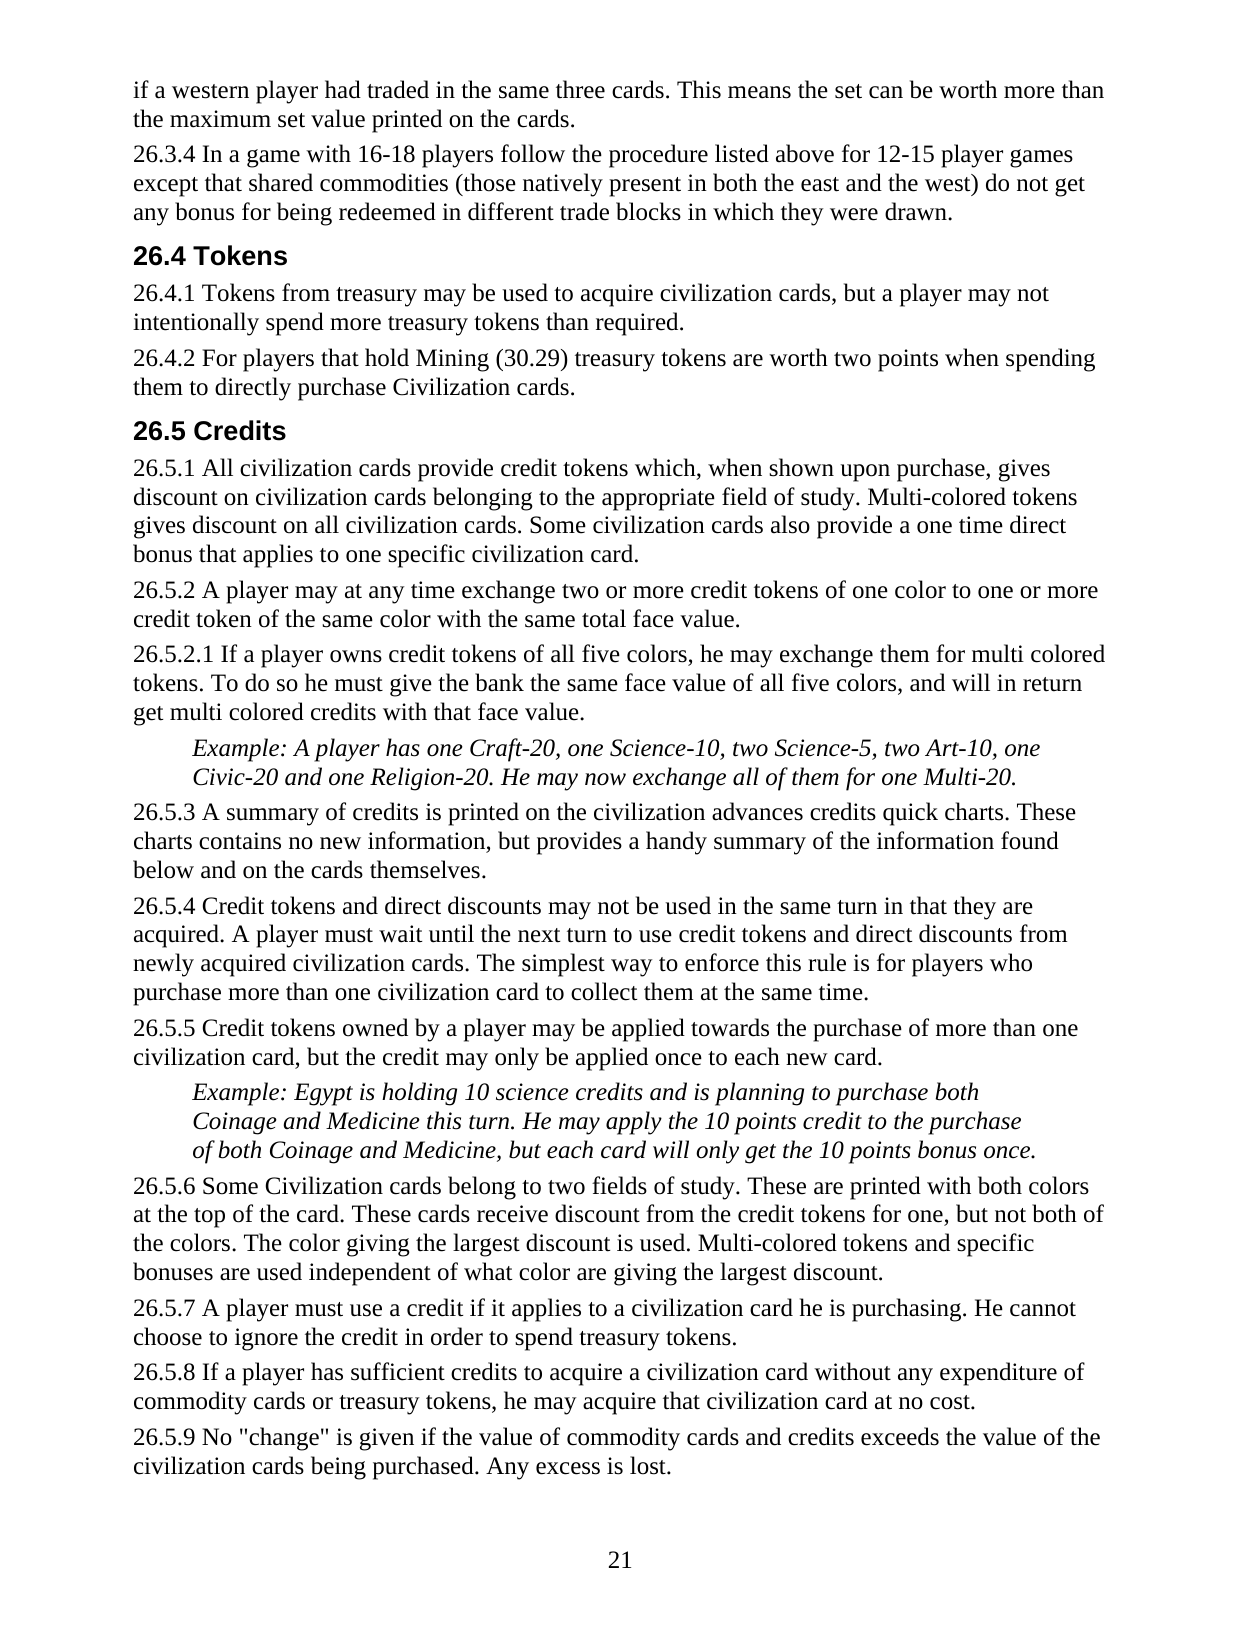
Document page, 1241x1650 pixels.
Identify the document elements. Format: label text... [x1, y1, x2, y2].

text 26.5.5 Credit tokens owned by a player may be applied towards the purchase of more than one civilization card, but the credit may only be applied once to each new card. [133, 1013, 1107, 1070]
text if a western player had traded in the same three cards. This means the set can be worth more than the maximum set value printed on the cards. [133, 75, 1107, 132]
text 26.3.4 In a game with 16-18 players follow the procedure listed above for 12-15 player games except that shared commodities (those natively present in both the east and the west) do not get any bonus for being redeemed in different trade blocks in which they were drawn. [133, 139, 1107, 226]
text 26.4.2 For players that hold Mining (30.29) treasury tokens are worth two points when spending them to directly purchase Civilization cards. [133, 343, 1107, 400]
text 26.5.2.1 If a player owns credit tokens of all five colors, he may exchange them for multi colored tokens. To do so he must give the bank the same face value of all five colors, and will in return get multi colored credits with that face value. [133, 639, 1107, 726]
subtitle 26.4 Tokens [133, 240, 1107, 271]
text 26.5.8 If a player has sufficient credits to acquire a civilization card without any expenditure of commodity cards or treasury tokens, he may acquire that civilization card at no cost. [133, 1357, 1107, 1415]
text 26.5.9 No "change" is given if the value of commodity cards and credits exceeds the value of the civilization cards being purchased. Any excess is lost. [133, 1422, 1107, 1479]
subtitle 26.5 Credits [133, 414, 1107, 446]
text 26.5.4 Credit tokens and direct discounts may not be used in the same turn in that they are acquired. A player must wait until the next turn to use credit tokens and direct discounts from newly acquired civilization cards. The simplest way to enforce this rule is for players who purchase more than one civilization card to collect them at the same time. [133, 891, 1107, 1006]
text Example: A player has one Craft-20, one Science-10, two Science-5, two Art-10, one Civic-20 and one Religion-20. He may now exchange all of them for one Multi-20. [192, 733, 1048, 790]
text 26.5.7 A player must use a credit if it applies to a civilization card he is purchasing. He cannot choose to ignore the credit in order to spend treasury tokens. [133, 1293, 1107, 1350]
text Example: Egypt is holding 10 science credits and is planning to purchase both Coinage and Medicine this turn. He may apply the 10 points credit to the purchase of both Coinage and Medicine, but each card will only get the 10 points bonus once. [192, 1077, 1048, 1164]
text 26.5.3 A summary of credits is printed on the civilization advances credits quick charts. These charts contains no new information, but provides a handy summary of the information found below and on the cards themselves. [133, 797, 1107, 884]
text 26.5.6 Some Civilization cards belong to two fields of study. These are printed with both colors at the top of the card. These cards receive discount from the credit tokens for one, but not both of the colors. The color giving the largest discount is used. Multi-colored tokens and specific bonuses are used independent of what color are giving the largest discount. [133, 1171, 1107, 1286]
text 26.4.1 Tokens from treasury may be used to acquire civilization cards, but a player may not intentionally spend more treasury tokens than required. [133, 278, 1107, 336]
text 26.5.1 All civilization cards provide credit tokens which, when shown upon purchase, gives discount on civilization cards belonging to the appropriate field of study. Multi-colored tokens gives discount on all civilization cards. Some civilization cards also provide a one time direct bonus that applies to one specific civilization card. [133, 453, 1107, 568]
text 26.5.2 A player may at any time exchange two or more credit tokens of one color to one or more credit token of the same color with the same total face value. [133, 575, 1107, 632]
